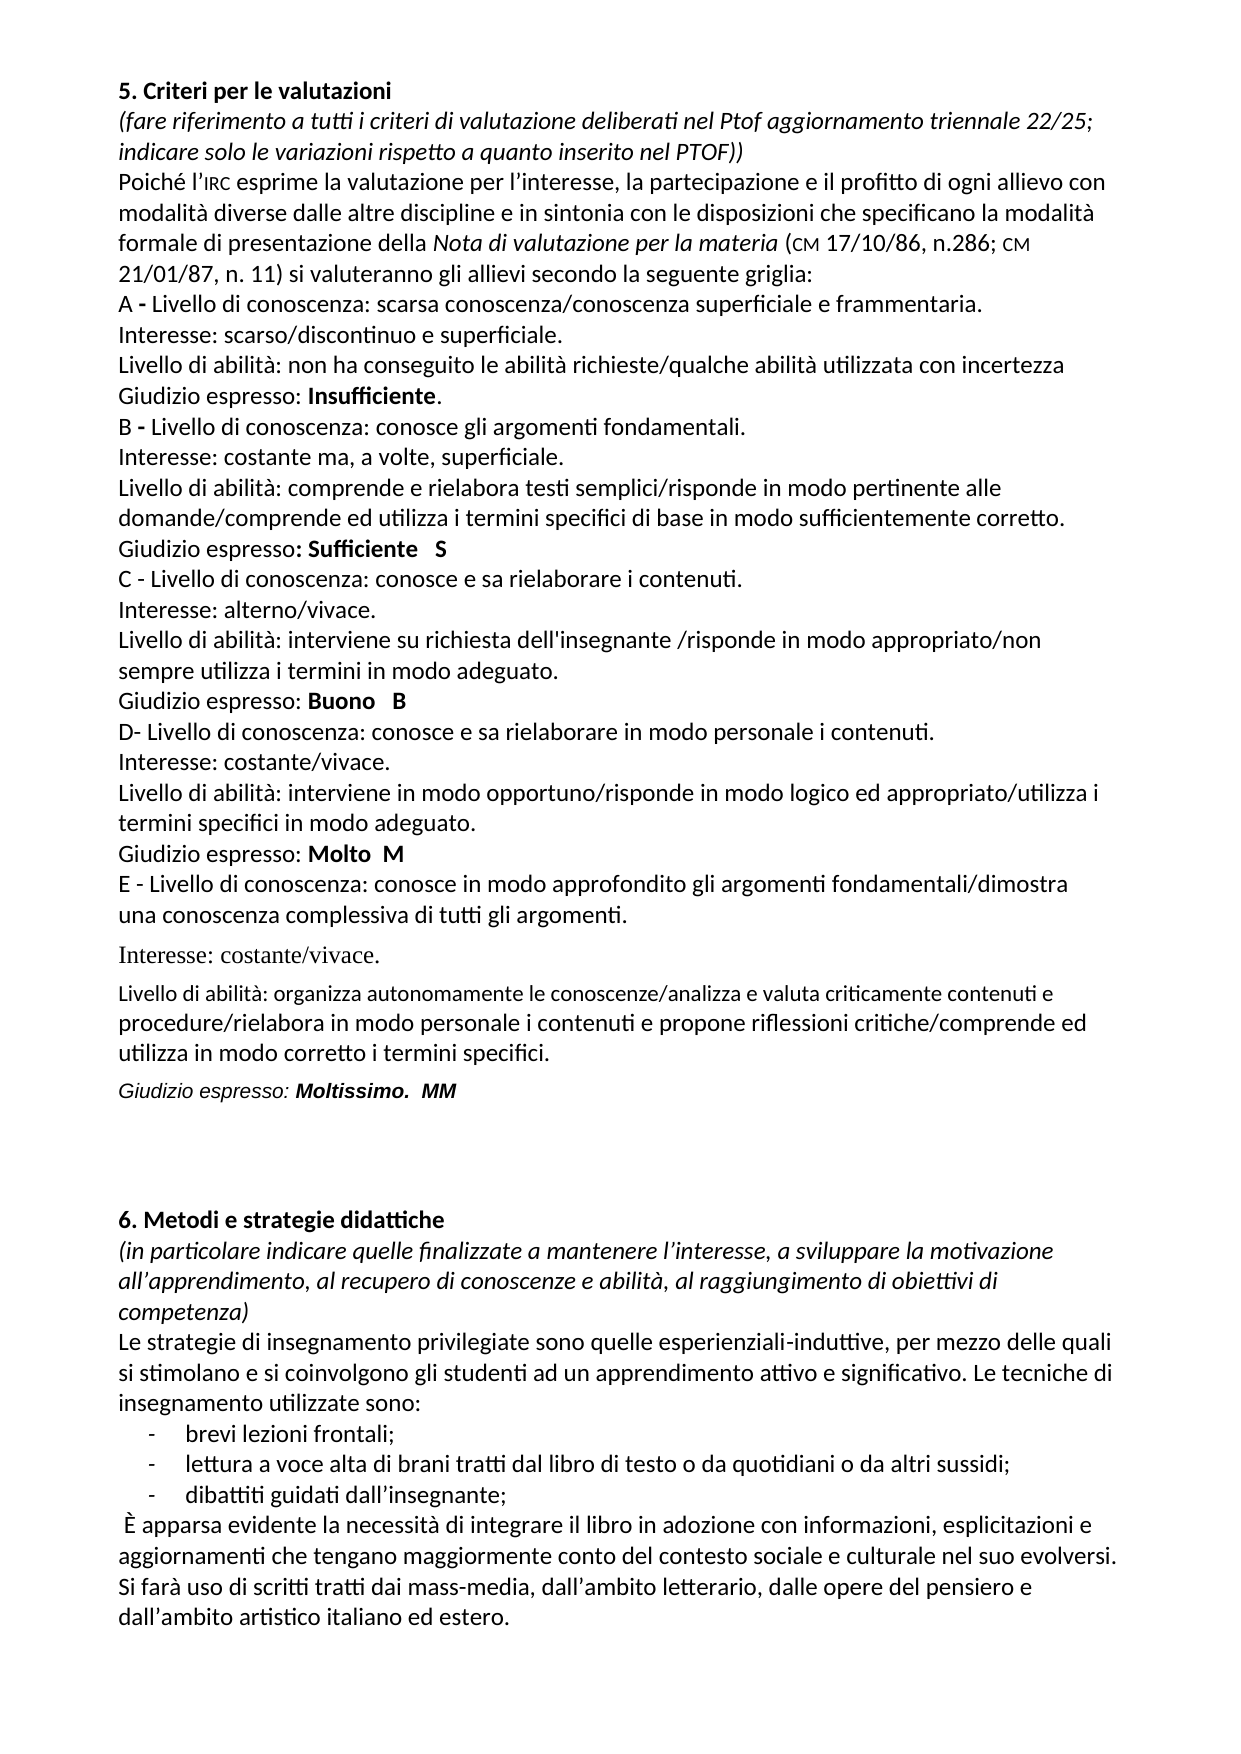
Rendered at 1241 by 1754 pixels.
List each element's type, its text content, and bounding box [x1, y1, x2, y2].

text Giudizio espresso: Moltissimo. MM [118, 1078, 1092, 1102]
text Interesse: scarso/discontinuo e superficiale. [118, 319, 1122, 349]
text E - Livello di conoscenza: conosce in modo approfondito gli argomenti fondamentali/dimostra una conoscenza complessiva di tutti gli argomenti. [118, 868, 1110, 929]
text (in particolare indicare quelle finalizzate a mantenere l’interesse, a sviluppare la motivazione all’apprendimento, al recupero di conoscenze e abilità, al raggiungimento di obiettivi di competenza) [118, 1235, 1122, 1327]
text Livello di abilità: organizza autonomamente le conoscenze/analizza e valuta criticamente contenuti e procedure/rielabora in modo personale i contenuti e propone riflessioni critiche/comprende ed utilizza in modo corretto i termini specifici. [118, 979, 1092, 1068]
text Interesse: costante ma, a volte, superficiale. [118, 441, 1122, 472]
text Interesse: costante/vivace. [118, 746, 1122, 777]
text A - Livello di conoscenza: scarsa conoscenza/conoscenza superficiale e frammentaria. [118, 288, 1110, 319]
text 5. Criteri per le valutazioni [118, 75, 1122, 105]
text È apparsa evidente la necessità di integrare il libro in adozione con informazioni, esplicitazioni e aggiornamenti che tengano maggiormente conto del contesto sociale e culturale nel suo evolversi. Si farà uso di scritti tratti dai mass-media, dall’ambito letterario, dalle opere del pensiero e dall’ambito artistico italiano ed estero. [118, 1510, 1122, 1632]
text C - Livello di conoscenza: conosce e sa rielaborare i contenuti. [118, 563, 1110, 594]
text B - Livello di conoscenza: conosce gli argomenti fondamentali. [118, 411, 1110, 441]
list dibattiti guidati dall’insegnante; [148, 1479, 1110, 1510]
text Interesse: costante/vivace. [118, 940, 1092, 969]
text Interesse: alterno/vivace. [118, 594, 1122, 624]
text Livello di abilità: non ha conseguito le abilità richieste/qualche abilità utilizzata con incertezza [118, 349, 1122, 380]
list brevi lezioni frontali; [148, 1418, 1110, 1449]
text Livello di abilità: interviene in modo opportuno/risponde in modo logico ed appropriato/utilizza i termini specifici in modo adeguato. [118, 777, 1122, 838]
text Poiché l’irc esprime la valutazione per l’interesse, la partecipazione e il profitto di ogni allievo con modalità diverse dalle altre discipline e in sintonia con le disposizioni che specificano la modalità formale di presentazione della Nota di valutazione per la materia (cm 17/10/86, n.286; cm 21/01/87, n. 11) si valuteranno gli allievi secondo la seguente griglia: [118, 166, 1122, 288]
text Livello di abilità: comprende e rielabora testi semplici/risponde in modo pertinente alle domande/comprende ed utilizza i termini specifici di base in modo sufficientemente corretto. [118, 472, 1122, 533]
text Giudizio espresso: Buono B [118, 685, 1122, 716]
text 6. Metodi e strategie didattiche [118, 1204, 1122, 1235]
text Giudizio espresso: Molto M [118, 838, 1122, 868]
text Livello di abilità: interviene su richiesta dell'insegnante /risponde in modo appropriato/non sempre utilizza i termini in modo adeguato. [118, 624, 1122, 685]
text (fare riferimento a tutti i criteri di valutazione deliberati nel Ptof aggiornamento triennale 22/25; indicare solo le variazioni rispetto a quanto inserito nel PTOF)) [118, 105, 1122, 166]
text Giudizio espresso: Sufficiente S [118, 533, 1122, 563]
text Giudizio espresso: Insufficiente. [118, 380, 1122, 411]
text Le strategie di insegnamento privilegiate sono quelle esperienziali‑induttive, per mezzo delle quali si stimolano e si coinvolgono gli studenti ad un apprendimento attivo e significativo. Le tecniche di insegnamento utilizzate sono: [118, 1327, 1122, 1418]
list lettura a voce alta di brani tratti dal libro di testo o da quotidiani o da altri sussidi; [148, 1449, 1110, 1479]
text D- Livello di conoscenza: conosce e sa rielaborare in modo personale i contenuti. [118, 716, 1110, 746]
